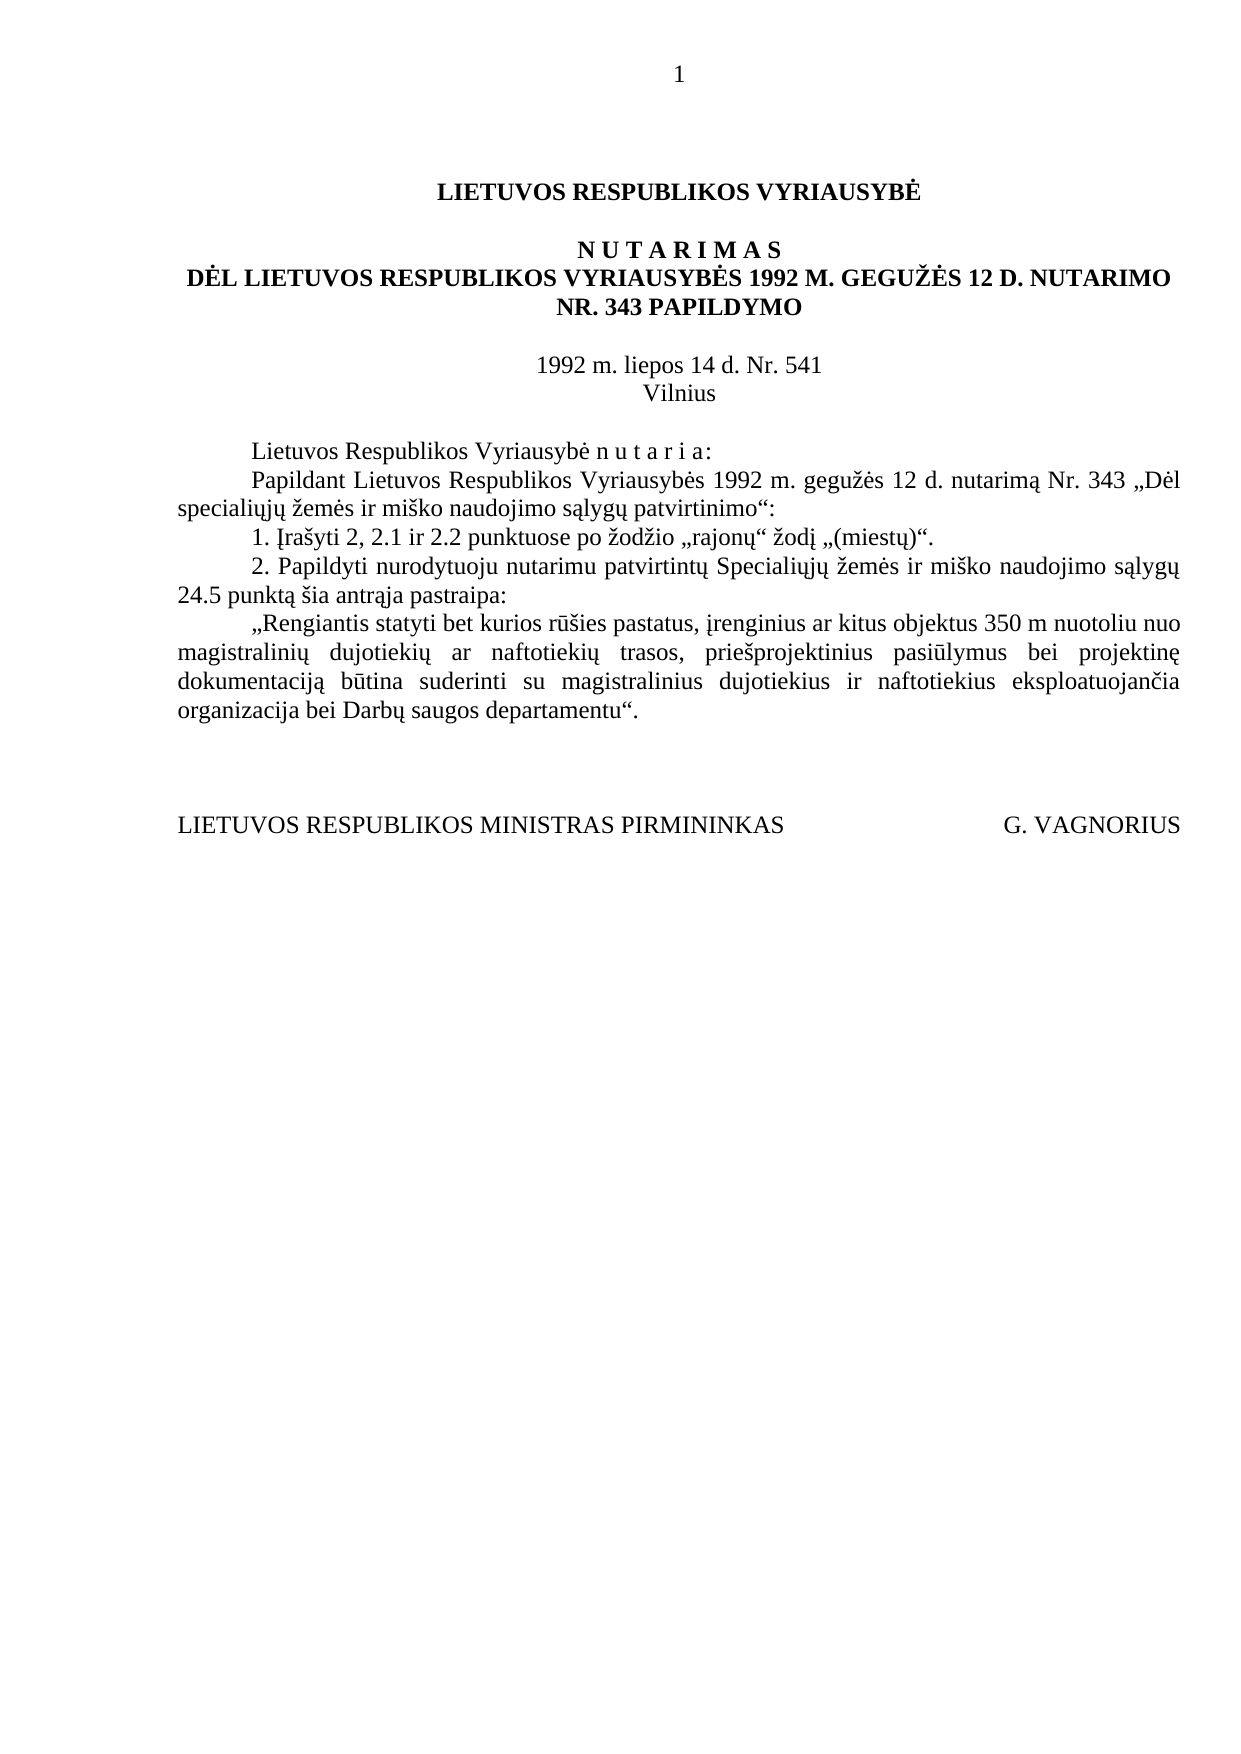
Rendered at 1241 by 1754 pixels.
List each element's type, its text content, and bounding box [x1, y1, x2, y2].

text 1. Įrašyti 2, 2.1 ir 2.2 punktuose po žodžio „rajonų“ žodį „(miestų)“. [177, 522, 1181, 551]
text 2. Papildyti nurodytuoju nutarimu patvirtintų Specialiųjų žemės ir miško naudojimo sąlygų 24.5 punktą šia antrąja pastraipa: [177, 551, 1181, 608]
text LIETUVOS RESPUBLIKOS MINISTRAS PIRMININKAS G. VAGNORIUS [177, 810, 1181, 838]
text LIETUVOS RESPUBLIKOS VYRIAUSYBĖ [177, 177, 1181, 206]
text Papildant Lietuvos Respublikos Vyriausybės 1992 m. gegužės 12 d. nutarimą Nr. 343 „Dėl specialiųjų žemės ir miško naudojimo sąlygų patvirtinimo“: [177, 465, 1181, 522]
text DĖL LIETUVOS RESPUBLIKOS VYRIAUSYBĖS 1992 M. GEGUŽĖS 12 D. NUTARIMO NR. 343 PAPILDYMO [177, 263, 1181, 321]
text N U T A R I M A S [177, 235, 1181, 263]
text „Rengiantis statyti bet kurios rūšies pastatus, įrenginius ar kitus objektus 350 m nuotoliu nuo magistralinių dujotiekių ar naftotiekių trasos, priešprojektinius pasiūlymus bei projektinę dokumentaciją būtina suderinti su magistralinius dujotiekius ir naftotiekius eksploatuojančia organizacija bei Darbų saugos departamentu“. [177, 608, 1181, 723]
text 1992 m. liepos 14 d. Nr. 541 [177, 350, 1181, 378]
text Vilnius [177, 378, 1181, 407]
text Lietuvos Respublikos Vyriausybė nutaria: [177, 436, 1181, 465]
